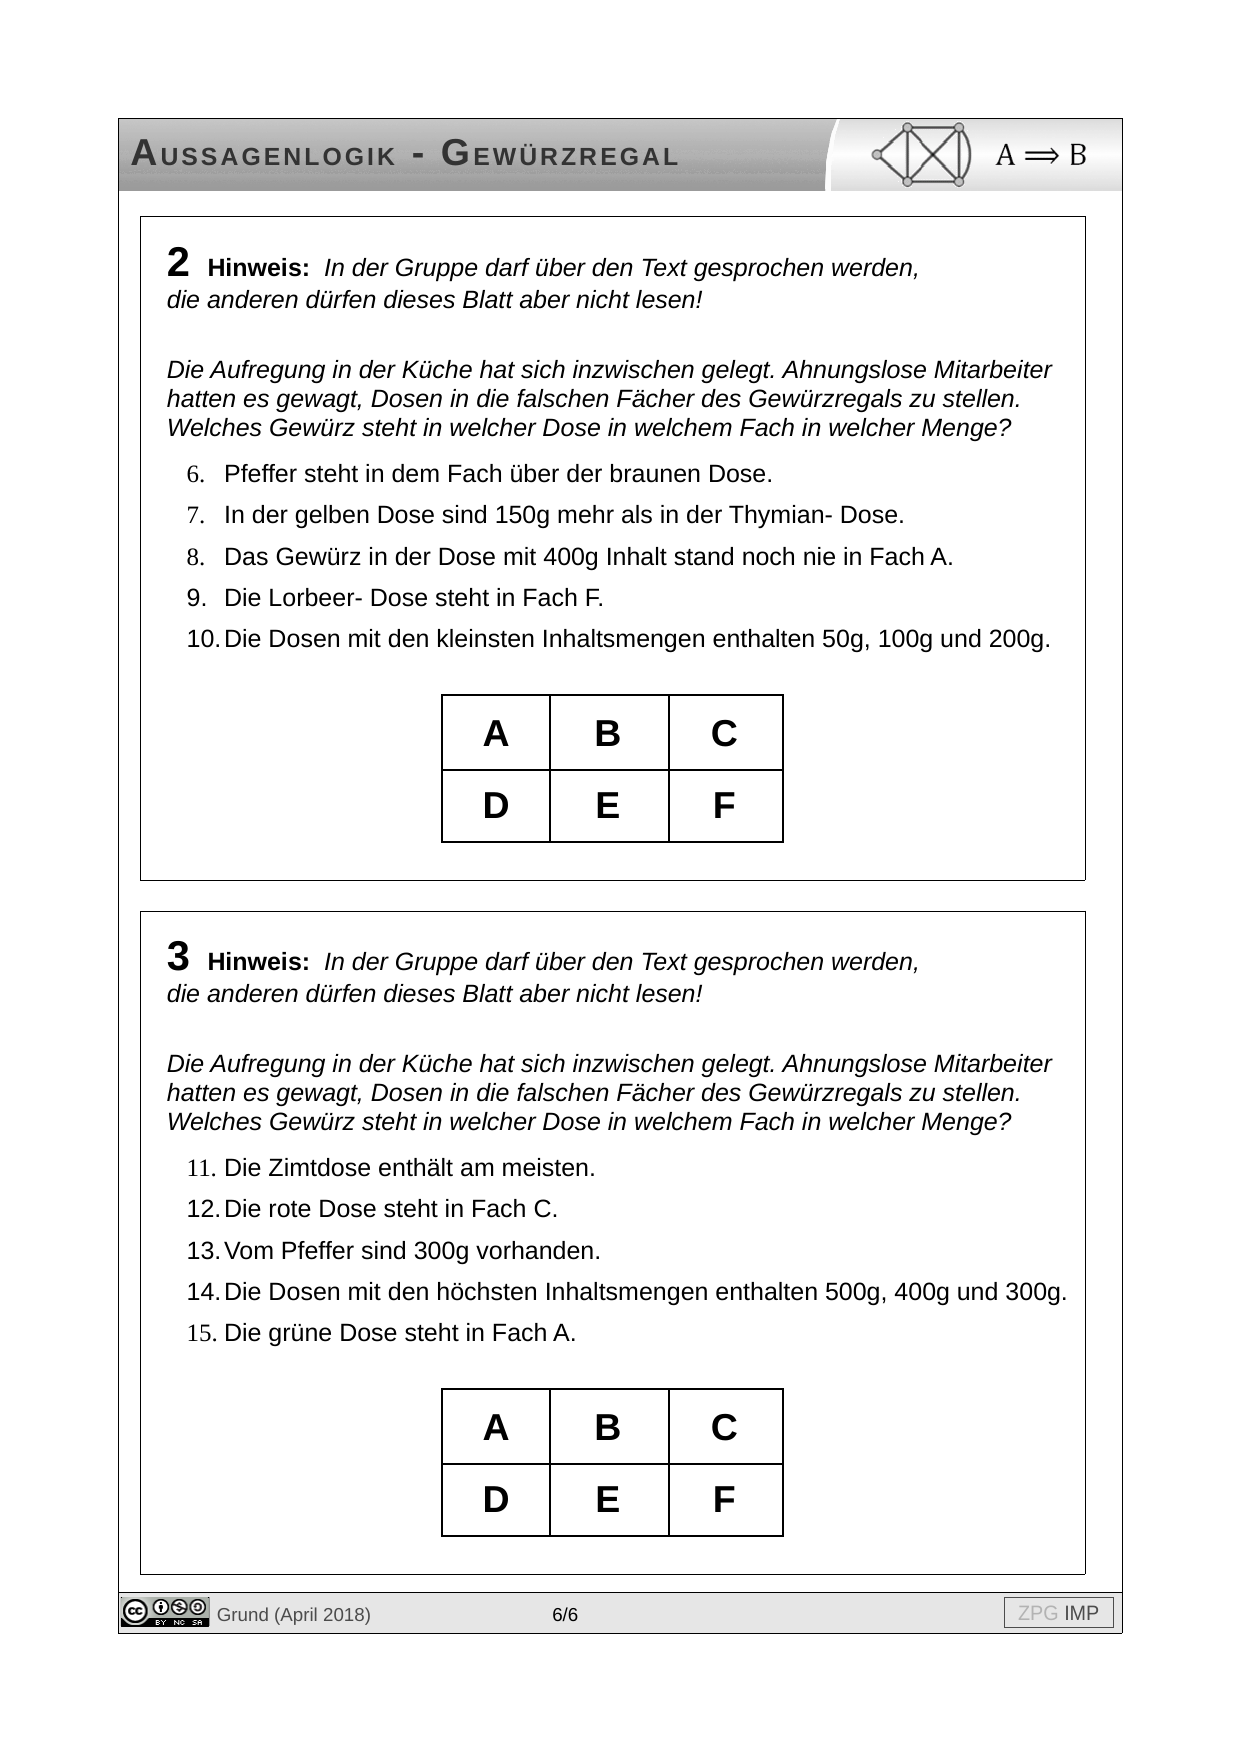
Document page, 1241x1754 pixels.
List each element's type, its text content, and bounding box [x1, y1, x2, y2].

table_header C [670, 696, 782, 769]
table_header A [443, 696, 549, 769]
list Die Lorbeer- Dose steht in Fach F. [186, 583, 1076, 612]
list Die Aufregung in der Küche hat sich inzwischen gelegt. Ahnungslose Mitarbeiter hatten es gewagt, Dosen in die falschen Fächer des Gewürzregals zu stellen. Welches Gewürz steht in welcher Dose in welchem Fach in welcher Menge? [167, 355, 1076, 441]
list Vom Pfeffer sind 300g vorhanden. [186, 1236, 1076, 1264]
subtitle 3 Hinweis: In der Gruppe darf über den Text gesprochen werden, die anderen dürfen dieses Blatt aber nicht lesen! [167, 931, 1076, 1008]
list Die grüne Dose steht in Fach A. [186, 1318, 1076, 1347]
picture [119, 119, 1122, 191]
list Die rote Dose steht in Fach C. [186, 1194, 1076, 1223]
subtitle 2 Hinweis: In der Gruppe darf über den Text gesprochen werden, die anderen dürfen dieses Blatt aber nicht lesen! [167, 237, 1076, 314]
list Die Dosen mit den kleinsten Inhaltsmengen enthalten 50g, 100g und 200g. [186, 624, 1076, 653]
table_cell D [443, 1465, 549, 1534]
table_header C [670, 1390, 782, 1463]
list Die Dosen mit den höchsten Inhaltsmengen enthalten 500g, 400g und 300g. [186, 1277, 1076, 1306]
table_cell E [551, 771, 668, 841]
list Pfeffer steht in dem Fach über der braunen Dose. [186, 459, 1076, 488]
table_cell D [443, 771, 549, 841]
table_cell E [551, 1465, 668, 1534]
list In der gelben Dose sind 150g mehr als in der Thymian- Dose. [186, 500, 1076, 529]
table_cell F [670, 1465, 782, 1534]
table_header A [443, 1390, 549, 1463]
text Die Aufregung in der Küche hat sich inzwischen gelegt. Ahnungslose Mitarbeiter hatten es gewagt, Dosen in die falschen Fächer des Gewürzregals zu stellen. Welches Gewürz steht in welcher Dose in welchem Fach in welcher Menge? [167, 1049, 1076, 1135]
list Die Zimtdose enthält am meisten. [186, 1153, 1076, 1182]
picture [120, 1597, 210, 1627]
table_cell F [670, 771, 782, 841]
table_header B [551, 696, 668, 769]
list Das Gewürz in der Dose mit 400g Inhalt stand noch nie in Fach A. [186, 542, 1076, 571]
table_header B [551, 1390, 668, 1463]
